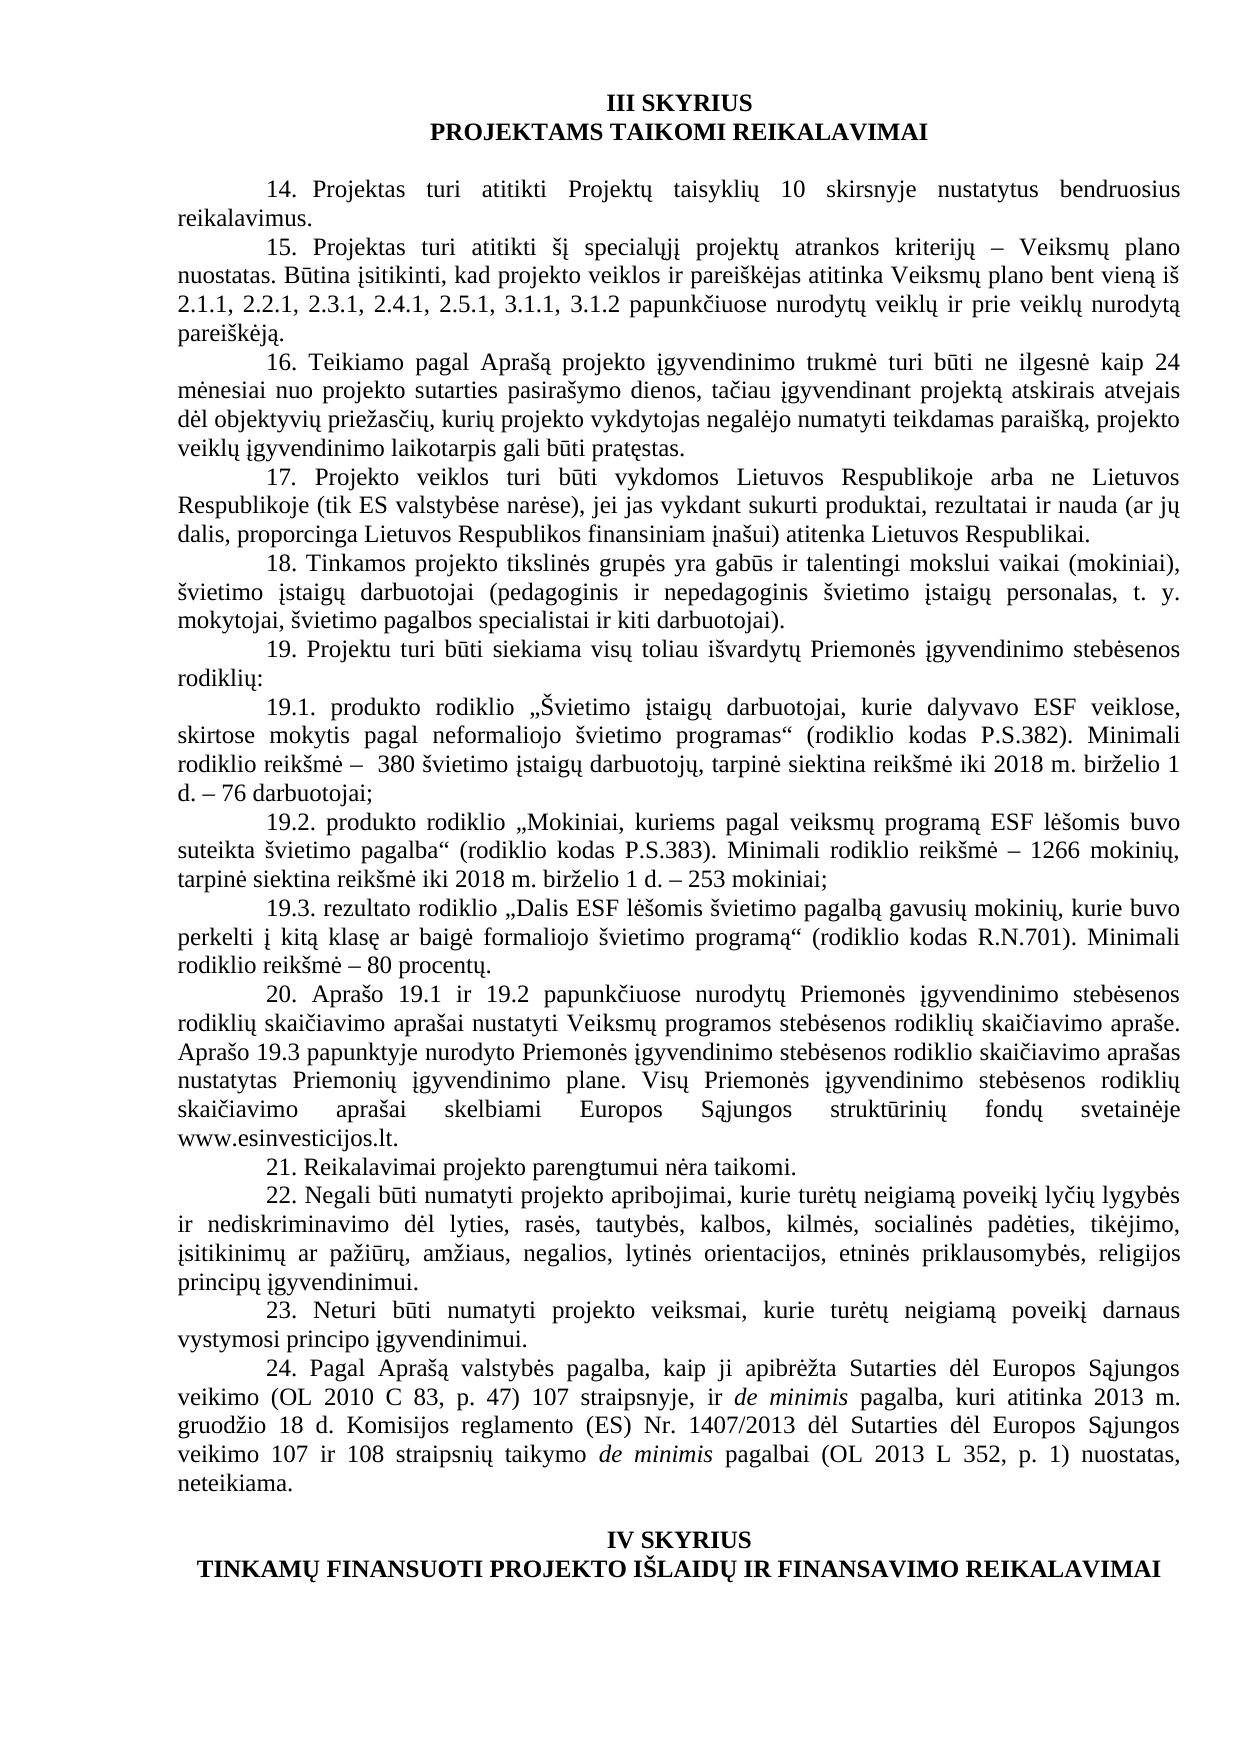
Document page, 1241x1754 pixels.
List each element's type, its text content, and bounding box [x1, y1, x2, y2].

text 23. Neturi būti numatyti projekto veiksmai, kurie turėtų neigiamą poveikį darnaus vystymosi principo įgyvendinimui. [177, 1295, 1181, 1353]
text IV SKYRIUS [177, 1525, 1181, 1554]
text 15. Projektas turi atitikti šį specialųjį projektų atrankos kriterijų – Veiksmų plano nuostatas. Būtina įsitikinti, kad projekto veiklos ir pareiškėjas atitinka Veiksmų plano bent vieną iš 2.1.1, 2.2.1, 2.3.1, 2.4.1, 2.5.1, 3.1.1, 3.1.2 papunkčiuose nurodytų veiklų ir prie veiklų nurodytą pareiškėją. [177, 232, 1181, 347]
text 17. Projekto veiklos turi būti vykdomos Lietuvos Respublikoje arba ne Lietuvos Respublikoje (tik ES valstybėse narėse), jei jas vykdant sukurti produktai, rezultatai ir nauda (ar jų dalis, proporcinga Lietuvos Respublikos finansiniam įnašui) atitenka Lietuvos Respublikai. [177, 462, 1181, 548]
text PROJEKTAMS TAIKOMI REIKALAVIMAI [177, 117, 1181, 145]
text 24. Pagal Aprašą valstybės pagalba, kaip ji apibrėžta Sutarties dėl Europos Sąjungos veikimo (OL 2010 C 83, p. 47) 107 straipsnyje, ir de minimis pagalba, kuri atitinka 2013 m. gruodžio 18 d. Komisijos reglamento (ES) Nr. 1407/2013 dėl Sutarties dėl Europos Sąjungos veikimo 107 ir 108 straipsnių taikymo de minimis pagalbai (OL 2013 L 352, p. 1) nuostatas, neteikiama. [177, 1353, 1181, 1497]
text 18. Tinkamos projekto tikslinės grupės yra gabūs ir talentingi mokslui vaikai (mokiniai), švietimo įstaigų darbuotojai (pedagoginis ir nepedagoginis švietimo įstaigų personalas, t. y. mokytojai, švietimo pagalbos specialistai ir kiti darbuotojai). [177, 548, 1181, 634]
text 21. Reikalavimai projekto parengtumui nėra taikomi. [177, 1152, 1181, 1180]
text 14. Projektas turi atitikti Projektų taisyklių 10 skirsnyje nustatytus bendruosius reikalavimus. [177, 174, 1181, 232]
text III SKYRIUS [177, 88, 1181, 117]
text 19.3. rezultato rodiklio „Dalis ESF lėšomis švietimo pagalbą gavusių mokinių, kurie buvo perkelti į kitą klasę ar baigė formaliojo švietimo programą“ (rodiklio kodas R.N.701). Minimali rodiklio reikšmė – 80 procentų. [177, 893, 1181, 979]
text 19.2. produkto rodiklio „Mokiniai, kuriems pagal veiksmų programą ESF lėšomis buvo suteikta švietimo pagalba“ (rodiklio kodas P.S.383). Minimali rodiklio reikšmė – 1266 mokinių, tarpinė siektina reikšmė iki 2018 m. birželio 1 d. – 253 mokiniai; [177, 807, 1181, 893]
text 19.1. produkto rodiklio „Švietimo įstaigų darbuotojai, kurie dalyvavo ESF veiklose, skirtose mokytis pagal neformaliojo švietimo programas“ (rodiklio kodas P.S.382). Minimali rodiklio reikšmė – 380 švietimo įstaigų darbuotojų, tarpinė siektina reikšmė iki 2018 m. birželio 1 d. – 76 darbuotojai; [177, 692, 1181, 807]
text 19. Projektu turi būti siekiama visų toliau išvardytų Priemonės įgyvendinimo stebėsenos rodiklių: [177, 634, 1181, 692]
text 22. Negali būti numatyti projekto apribojimai, kurie turėtų neigiamą poveikį lyčių lygybės ir nediskriminavimo dėl lyties, rasės, tautybės, kalbos, kilmės, socialinės padėties, tikėjimo, įsitikinimų ar pažiūrų, amžiaus, negalios, lytinės orientacijos, etninės priklausomybės, religijos principų įgyvendinimui. [177, 1180, 1181, 1295]
text 20. Aprašo 19.1 ir 19.2 papunkčiuose nurodytų Priemonės įgyvendinimo stebėsenos rodiklių skaičiavimo aprašai nustatyti Veiksmų programos stebėsenos rodiklių skaičiavimo apraše. Aprašo 19.3 papunktyje nurodyto Priemonės įgyvendinimo stebėsenos rodiklio skaičiavimo aprašas nustatytas Priemonių įgyvendinimo plane. Visų Priemonės įgyvendinimo stebėsenos rodiklių skaičiavimo aprašai skelbiami Europos Sąjungos struktūrinių fondų svetainėje www.esinvesticijos.lt. [177, 979, 1181, 1152]
text TINKAMŲ FINANSUOTI PROJEKTO IŠLAIDŲ IR FINANSAVIMO REIKALAVIMAI [177, 1554, 1181, 1583]
text 16. Teikiamo pagal Aprašą projekto įgyvendinimo trukmė turi būti ne ilgesnė kaip 24 mėnesiai nuo projekto sutarties pasirašymo dienos, tačiau įgyvendinant projektą atskirais atvejais dėl objektyvių priežasčių, kurių projekto vykdytojas negalėjo numatyti teikdamas paraišką, projekto veiklų įgyvendinimo laikotarpis gali būti pratęstas. [177, 347, 1181, 462]
